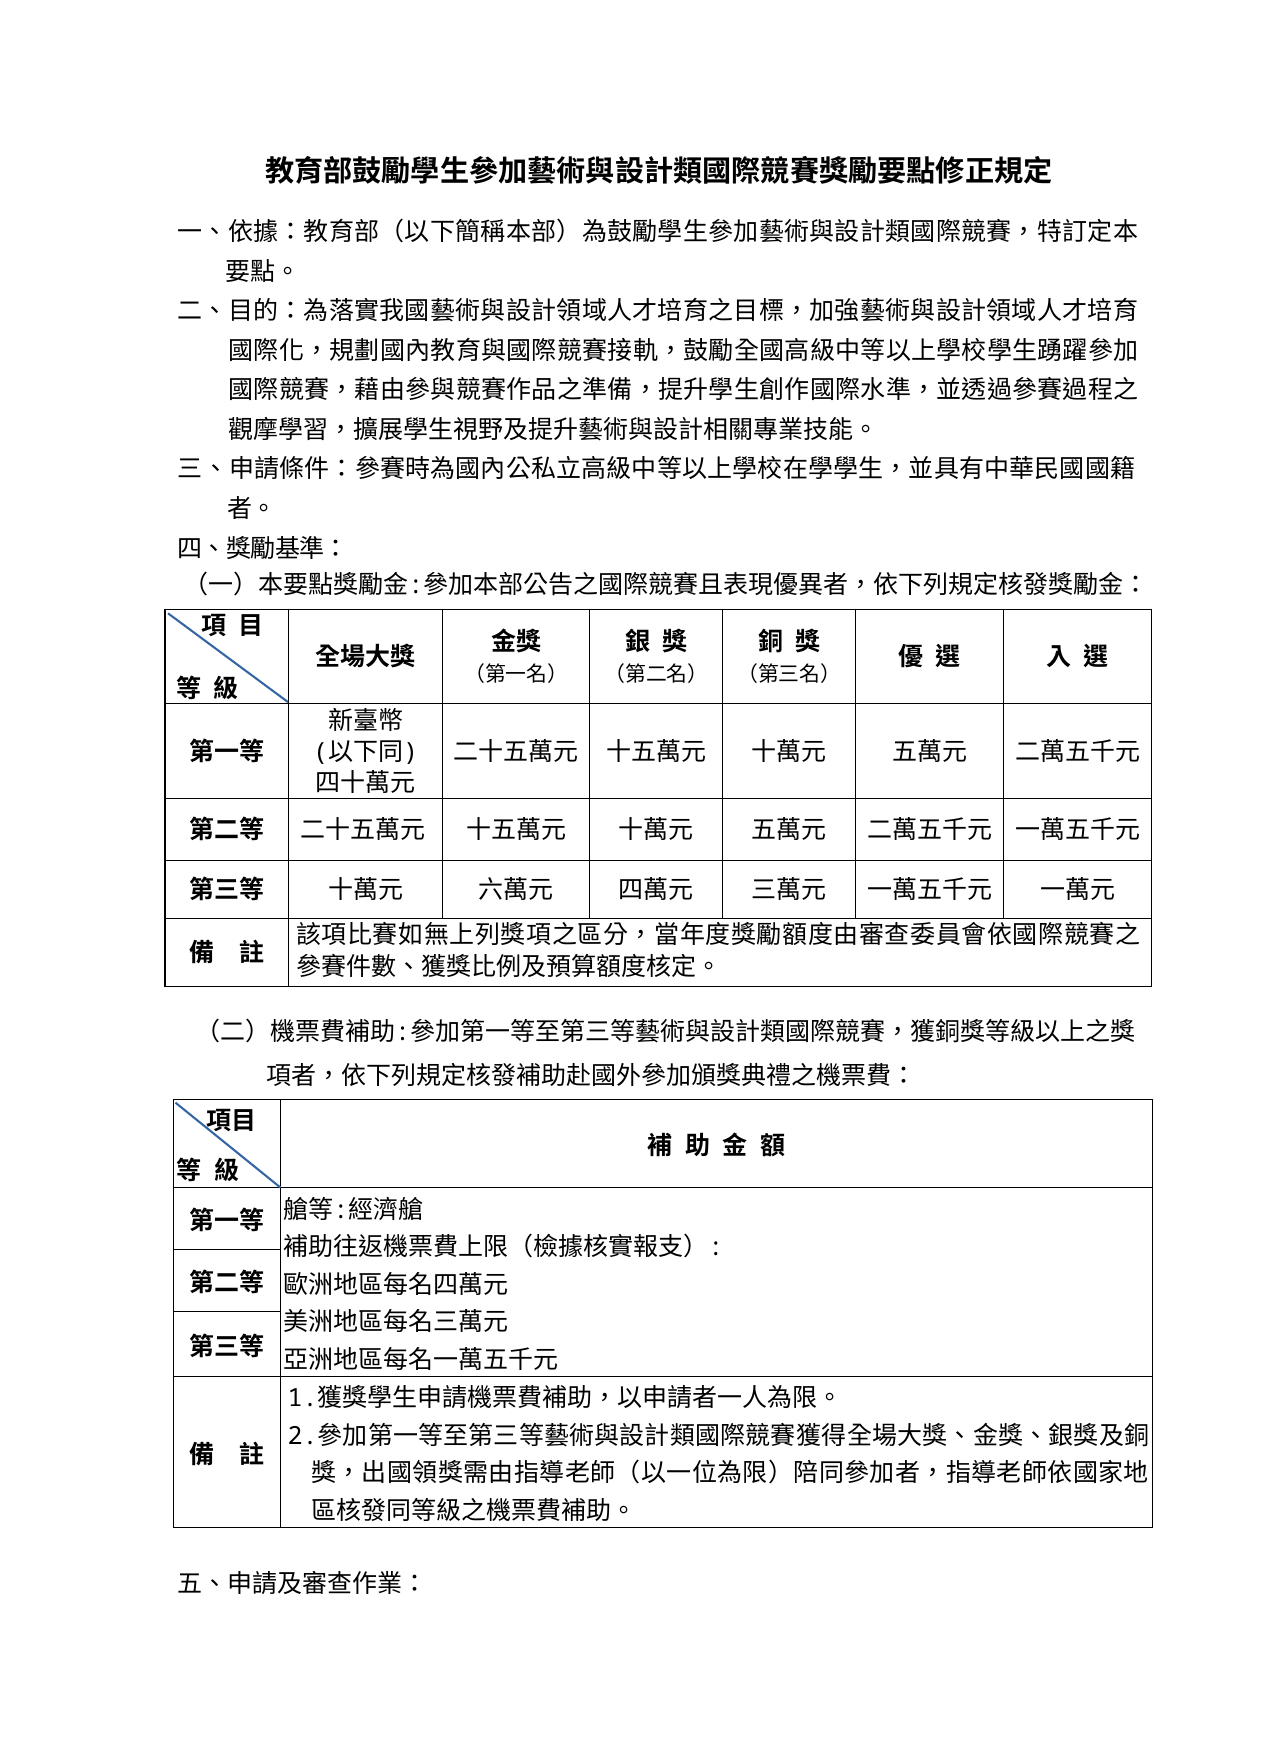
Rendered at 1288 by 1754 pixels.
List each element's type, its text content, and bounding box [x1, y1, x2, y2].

table_cell 四萬元 [590, 861, 722, 918]
table_cell 五萬元 [723, 799, 855, 859]
table_header 項 目 等 級 [166, 610, 288, 703]
table_cell 一萬五千元 [1004, 799, 1151, 859]
text 教育部鼓勵學生參加藝術與設計類國際競賽獎勵要點修正規定 [177, 148, 1140, 190]
table_cell 第三等 [174, 1312, 280, 1376]
table_cell 第一等 [166, 704, 288, 798]
table_header 全場大獎 [289, 610, 442, 703]
table_header 優 選 [856, 610, 1003, 703]
text 四、獎勵基準： [177, 525, 1140, 565]
table_cell 十五萬元 [443, 799, 589, 859]
table_cell 艙等:經濟艙 補助往返機票費上限（檢據核實報支）: 歐洲地區每名四萬元 美洲地區每名三萬元 亞洲地區每名一萬五千元 [281, 1188, 1152, 1376]
text （二）機票費補助:參加第一等至第三等藝術與設計類國際競賽，獲銅獎等級以上之獎項者，依下列規定核發補助赴國外參加頒獎典禮之機票費： [195, 1012, 1140, 1091]
table_cell 三萬元 [723, 861, 855, 918]
table_cell 備 註 [166, 919, 288, 986]
text 三、申請條件：參賽時為國內公私立高級中等以上學校在學學生，並具有中華民國國籍者。 [177, 446, 1140, 525]
table_cell 二萬五千元 [1004, 704, 1151, 798]
table_header 金獎 （第一名） [443, 610, 589, 703]
table_cell 新臺幣 (以下同) 四十萬元 [289, 704, 442, 798]
table_cell 二十五萬元 [289, 799, 442, 859]
text （一）本要點獎勵金:參加本部公告之國際競賽且表現優異者，依下列規定核發獎勵金： [183, 565, 1140, 601]
table_cell 二十五萬元 [443, 704, 589, 798]
table_cell 十五萬元 [590, 704, 722, 798]
table_cell 十萬元 [723, 704, 855, 798]
table_cell 第二等 [166, 799, 288, 859]
table_cell 第一等 [174, 1188, 280, 1249]
table_cell 備 註 [174, 1377, 280, 1527]
table_cell 第三等 [166, 861, 288, 918]
text 五、申請及審查作業： [177, 1568, 1140, 1599]
table_cell 一萬五千元 [856, 861, 1003, 918]
table_header 銀 獎 （第二名） [590, 610, 722, 703]
text 二、目的：為落實我國藝術與設計領域人才培育之目標，加強藝術與設計領域人才培育國際化，規劃國內教育與國際競賽接軌，鼓勵全國高級中等以上學校學生踴躍參加國際競賽，藉由參與競賽作品之準備，提升學生創作國際水準，並透過參賽過程之觀摩學習，擴展學生視野及提升藝術與設計相關專業技能。 [177, 288, 1140, 446]
table_header 項目 等 級 [174, 1104, 276, 1187]
table_header 銅 獎 （第三名） [723, 610, 855, 703]
table_header 項目 等 級 [174, 1100, 280, 1185]
table_header 補 助 金 額 [281, 1100, 1152, 1187]
text 一、依據：教育部（以下簡稱本部）為鼓勵學生參加藝術與設計類國際競賽，特訂定本要點。 [177, 209, 1140, 288]
table_cell 第二等 [174, 1250, 280, 1311]
table_cell 六萬元 [443, 861, 589, 918]
table_cell 1.獲獎學生申請機票費補助，以申請者一人為限。 2.參加第一等至第三等藝術與設計類國際競賽獲得全場大獎、金獎、銀獎及銅獎，出國領獎需由指導老師（以一位為限）陪同參加者，指導老師依國家地區核發同等級之機票費補助。 [281, 1377, 1152, 1527]
table_cell 十萬元 [590, 799, 722, 859]
table_cell 一萬元 [1004, 861, 1151, 918]
table_cell 十萬元 [289, 861, 442, 918]
table_header 入 選 [1004, 610, 1151, 703]
table_cell 五萬元 [856, 704, 1003, 798]
table_cell 該項比賽如無上列獎項之區分，當年度獎勵額度由審查委員會依國際競賽之參賽件數、獲獎比例及預算額度核定。 [289, 919, 1151, 986]
table_cell 二萬五千元 [856, 799, 1003, 859]
